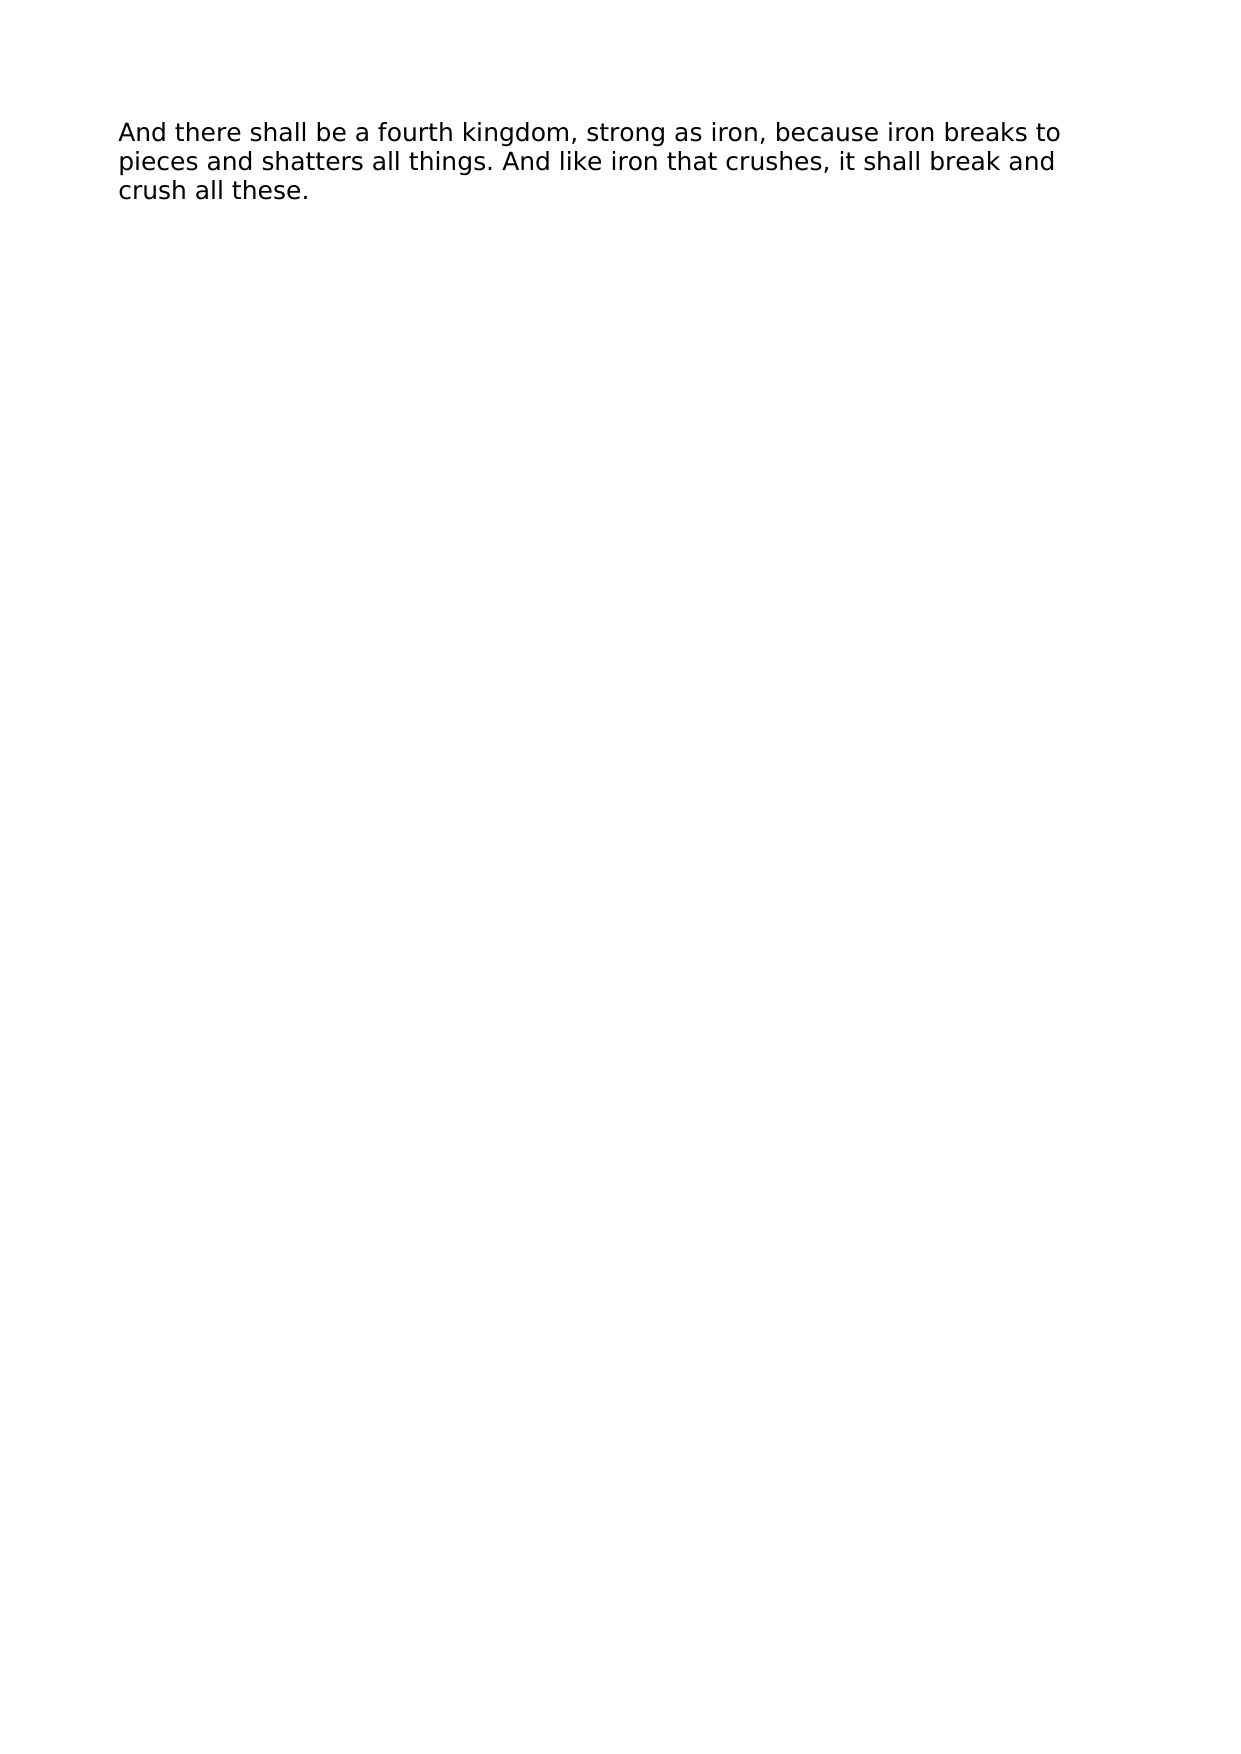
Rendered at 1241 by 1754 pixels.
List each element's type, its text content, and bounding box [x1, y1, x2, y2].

text And there shall be a fourth kingdom, strong as iron, because iron breaks to pieces and shatters all things. And like iron that crushes, it shall break and crush all these. [118, 118, 1122, 206]
